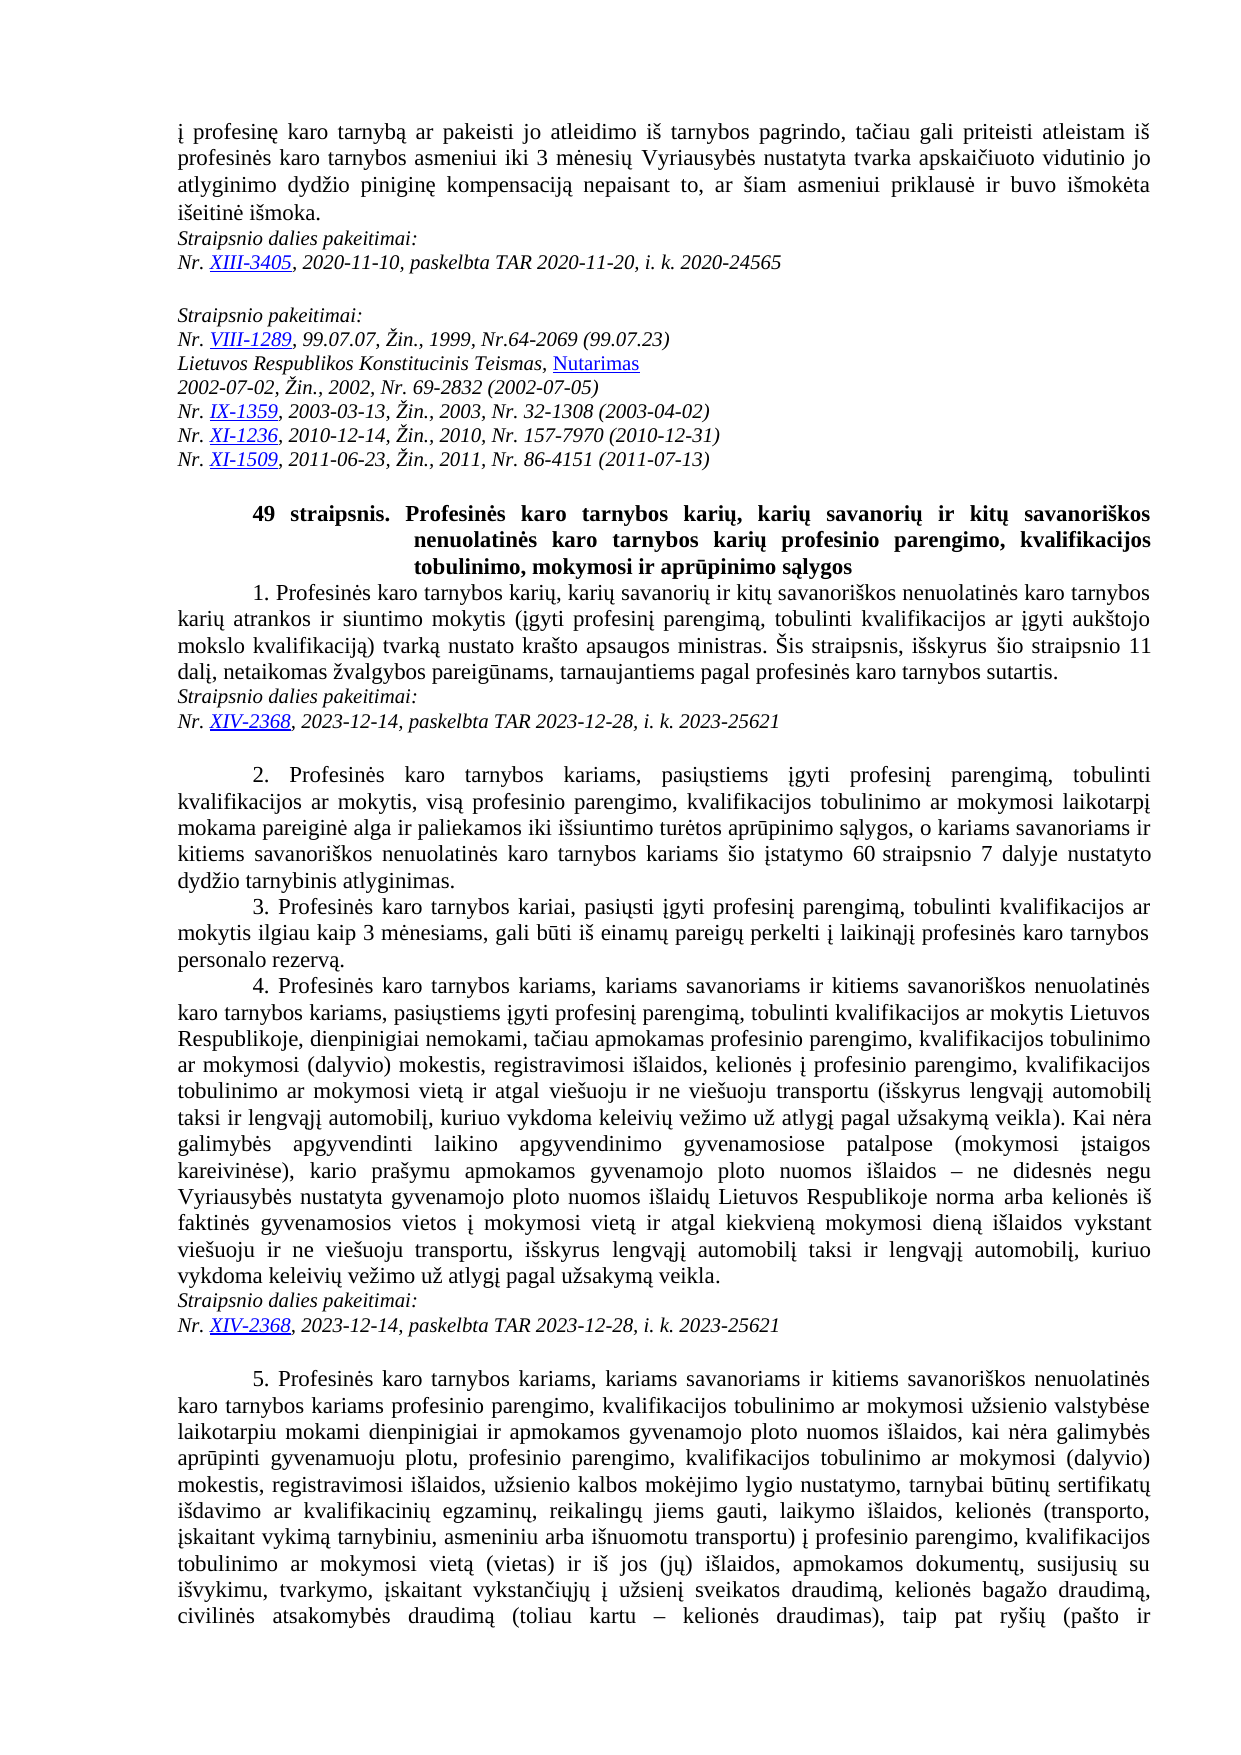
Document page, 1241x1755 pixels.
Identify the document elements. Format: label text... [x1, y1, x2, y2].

text Nr. XIV-2368, 2023-12-14, paskelbta TAR 2023-12-28, i. k. 2023-25621 [177, 1312, 1152, 1337]
text Nr. VIII-1289, 99.07.07, Žin., 1999, Nr.64-2069 (99.07.23) [177, 327, 1152, 351]
text Nr. XIII-3405, 2020-11-10, paskelbta TAR 2020-11-20, i. k. 2020-24565 [177, 250, 1152, 274]
text į profesinę karo tarnybą ar pakeisti jo atleidimo iš tarnybos pagrindo, tačiau gali priteisti atleistam iš profesinės karo tarnybos asmeniui iki 3 mėnesių Vyriausybės nustatyta tvarka apskaičiuoto vidutinio jo atlyginimo dydžio piniginę kompensaciją nepaisant to, ar šiam asmeniui priklausė ir buvo išmokėta išeitinė išmoka. [177, 118, 1152, 226]
text 2002-07-02, Žin., 2002, Nr. 69-2832 (2002-07-05) [177, 375, 1152, 399]
text Straipsnio dalies pakeitimai: [177, 684, 1152, 708]
text 4. Profesinės karo tarnybos kariams, kariams savanoriams ir kitiems savanoriškos nenuolatinės karo tarnybos kariams, pasiųstiems įgyti profesinį parengimą, tobulinti kvalifikacijos ar mokytis Lietuvos Respublikoje, dienpinigiai nemokami, tačiau apmokamas profesinio parengimo, kvalifikacijos tobulinimo ar mokymosi (dalyvio) mokestis, registravimosi išlaidos, kelionės į profesinio parengimo, kvalifikacijos tobulinimo ar mokymosi vietą ir atgal viešuoju ir ne viešuoju transportu (išskyrus lengvąjį automobilį taksi ir lengvąjį automobilį, kuriuo vykdoma keleivių vežimo už atlygį pagal užsakymą veikla). Kai nėra galimybės apgyvendinti laikino apgyvendinimo gyvenamosiose patalpose (mokymosi įstaigos kareivinėse), kario prašymu apmokamos gyvenamojo ploto nuomos išlaidos – ne didesnės negu Vyriausybės nustatyta gyvenamojo ploto nuomos išlaidų Lietuvos Respublikoje norma arba kelionės iš faktinės gyvenamosios vietos į mokymosi vietą ir atgal kiekvieną mokymosi dieną išlaidos vykstant viešuoju ir ne viešuoju transportu, išskyrus lengvąjį automobilį taksi ir lengvąjį automobilį, kuriuo vykdoma keleivių vežimo už atlygį pagal užsakymą veikla. [177, 972, 1152, 1288]
text 2. Profesinės karo tarnybos kariams, pasiųstiems įgyti profesinį parengimą, tobulinti kvalifikacijos ar mokytis, visą profesinio parengimo, kvalifikacijos tobulinimo ar mokymosi laikotarpį mokama pareiginė alga ir paliekamos iki išsiuntimo turėtos aprūpinimo sąlygos, o kariams savanoriams ir kitiems savanoriškos nenuolatinės karo tarnybos kariams šio įstatymo 60 straipsnio 7 dalyje nustatyto dydžio tarnybinis atlyginimas. [177, 761, 1152, 893]
text Straipsnio dalies pakeitimai: [177, 226, 1152, 250]
text 3. Profesinės karo tarnybos kariai, pasiųsti įgyti profesinį parengimą, tobulinti kvalifikacijos ar mokytis ilgiau kaip 3 mėnesiams, gali būti iš einamų pareigų perkelti į laikinąjį profesinės karo tarnybos personalo rezervą. [177, 893, 1152, 972]
text Lietuvos Respublikos Konstitucinis Teismas, Nutarimas [177, 351, 1152, 375]
text Nr. XI-1236, 2010-12-14, Žin., 2010, Nr. 157-7970 (2010-12-31) [177, 423, 1152, 447]
text Nr. XIV-2368, 2023-12-14, paskelbta TAR 2023-12-28, i. k. 2023-25621 [177, 708, 1152, 733]
text 49 straipsnis. Profesinės karo tarnybos karių, karių savanorių ir kitų savanoriškos nenuolatinės karo tarnybos karių profesinio parengimo, kvalifikacijos tobulinimo, mokymosi ir aprūpinimo sąlygos [252, 500, 1152, 579]
text Straipsnio dalies pakeitimai: [177, 1288, 1152, 1312]
text Nr. IX-1359, 2003-03-13, Žin., 2003, Nr. 32-1308 (2003-04-02) [177, 399, 1152, 423]
text 1. Profesinės karo tarnybos karių, karių savanorių ir kitų savanoriškos nenuolatinės karo tarnybos karių atrankos ir siuntimo mokytis (įgyti profesinį parengimą, tobulinti kvalifikacijos ar įgyti aukštojo mokslo kvalifikaciją) tvarką nustato krašto apsaugos ministras. Šis straipsnis, išskyrus šio straipsnio 11 dalį, netaikomas žvalgybos pareigūnams, tarnaujantiems pagal profesinės karo tarnybos sutartis. [177, 579, 1152, 684]
text Straipsnio pakeitimai: [177, 303, 1152, 327]
text 5. Profesinės karo tarnybos kariams, kariams savanoriams ir kitiems savanoriškos nenuolatinės karo tarnybos kariams profesinio parengimo, kvalifikacijos tobulinimo ar mokymosi užsienio valstybėse laikotarpiu mokami dienpinigiai ir apmokamos gyvenamojo ploto nuomos išlaidos, kai nėra galimybės aprūpinti gyvenamuoju plotu, profesinio parengimo, kvalifikacijos tobulinimo ar mokymosi (dalyvio) mokestis, registravimosi išlaidos, užsienio kalbos mokėjimo lygio nustatymo, tarnybai būtinų sertifikatų išdavimo ar kvalifikacinių egzaminų, reikalingų jiems gauti, laikymo išlaidos, kelionės (transporto, įskaitant vykimą tarnybiniu, asmeniniu arba išnuomotu transportu) į profesinio parengimo, kvalifikacijos tobulinimo ar mokymosi vietą (vietas) ir iš jos (jų) išlaidos, apmokamos dokumentų, susijusių su išvykimu, tvarkymo, įskaitant vykstančiųjų į užsienį sveikatos draudimą, kelionės bagažo draudimą, civilinės atsakomybės draudimą (toliau kartu – kelionės draudimas), taip pat ryšių (pašto ir [177, 1365, 1152, 1629]
text Nr. XI-1509, 2011-06-23, Žin., 2011, Nr. 86-4151 (2011-07-13) [177, 447, 1152, 471]
